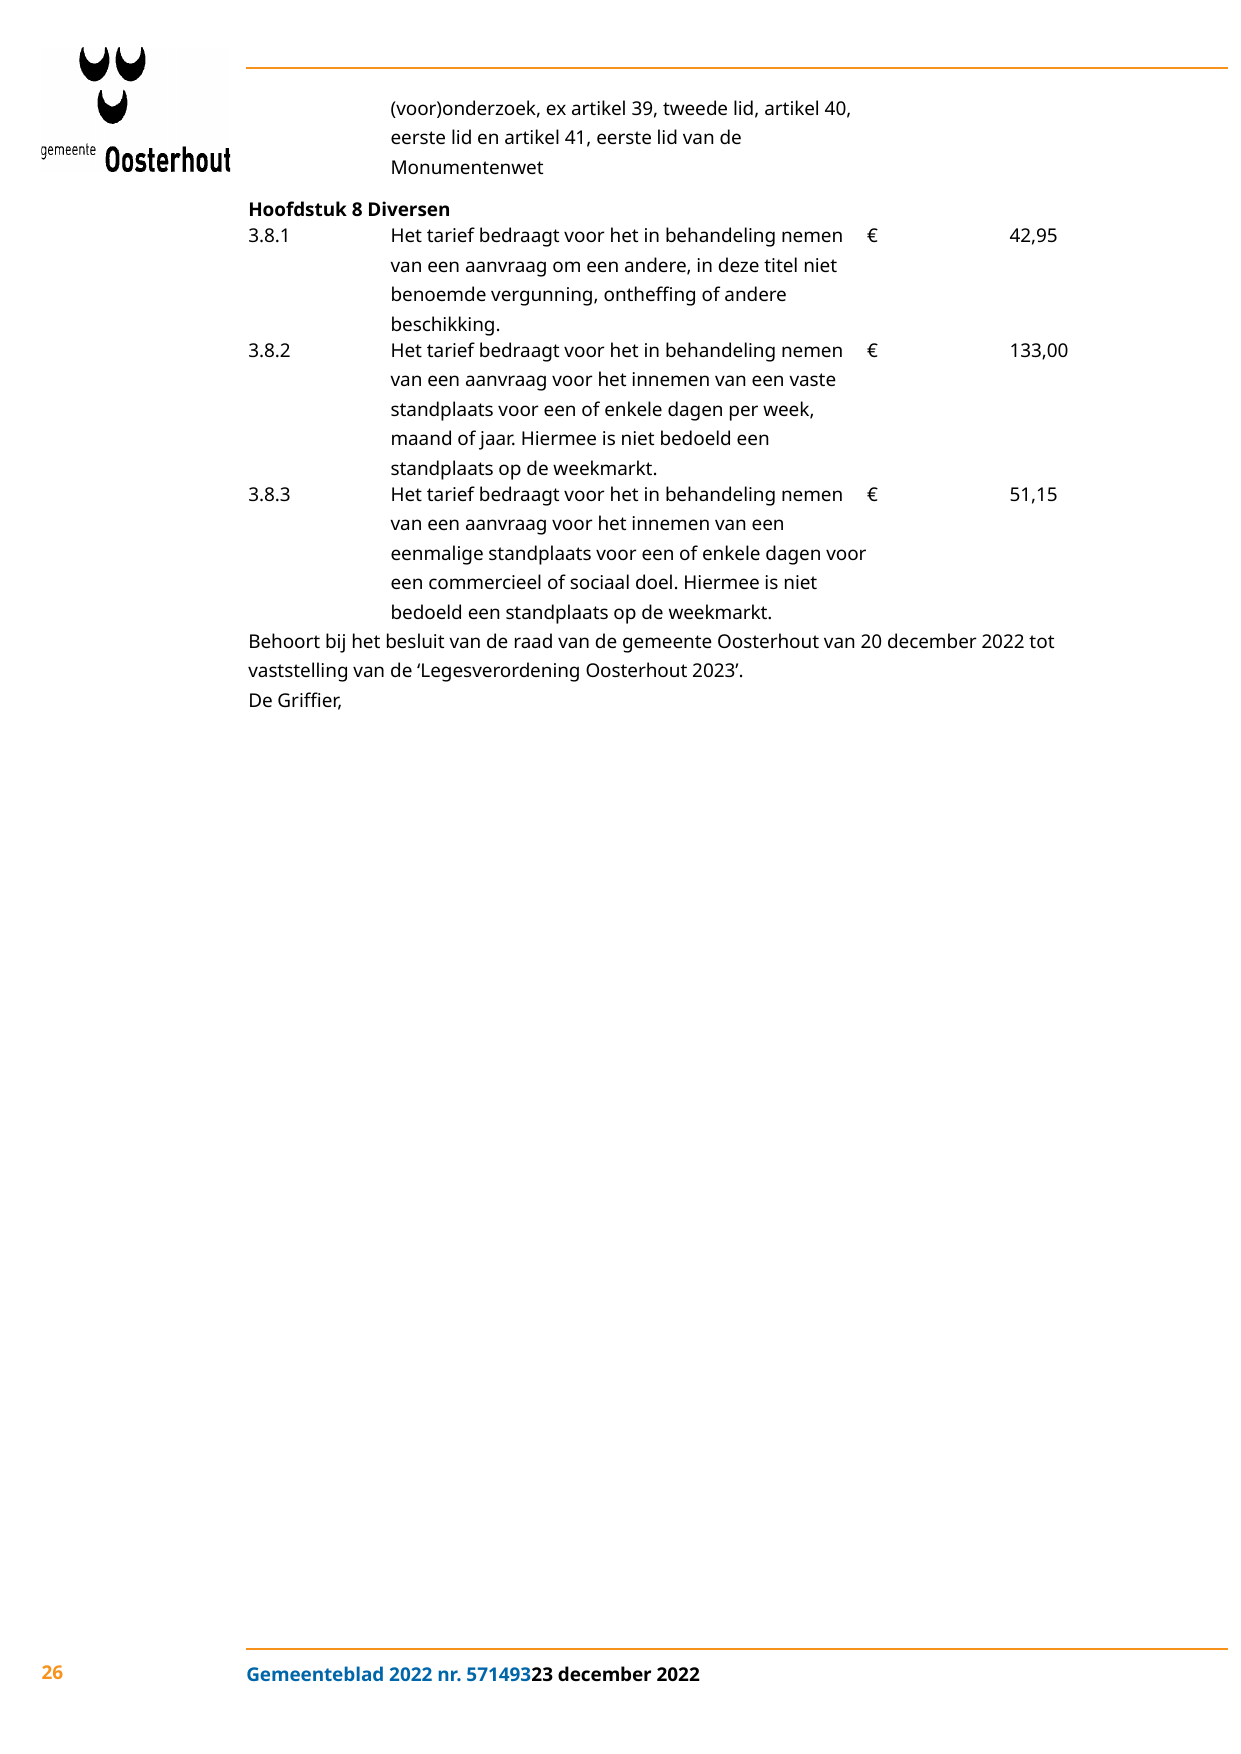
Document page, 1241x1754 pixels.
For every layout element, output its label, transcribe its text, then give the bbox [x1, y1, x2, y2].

text Hoofdstuk 8 Diversen [248, 196, 1152, 222]
table_cell 3.8.3 [248, 481, 390, 625]
table_cell (voor)onderzoek, ex artikel 39, tweede lid, artikel 40, eerste lid en artikel 41, eerste lid van de Monumentenwet [390, 95, 867, 180]
table_cell [867, 95, 1009, 180]
table_cell Het tarief bedraagt voor het in behandeling nemen van een aanvraag voor het innemen van een eenmalige standplaats voor een of enkele dagen voor een commercieel of sociaal doel. Hiermee is niet bedoeld een standplaats op de weekmarkt. [390, 481, 867, 625]
table_cell 3.8.2 [248, 337, 390, 481]
text Behoort bij het besluit van de raad van de gemeente Oosterhout van 20 december 2022 tot vaststelling van de ‘Legesverordening Oosterhout 2023’. [248, 628, 1152, 683]
table_cell € [867, 481, 1009, 625]
table_cell 133,00 [1009, 337, 1152, 481]
text De Griffier, [248, 687, 1152, 713]
table_header 42,95 [1009, 222, 1152, 337]
picture [41, 47, 231, 172]
table_cell € [867, 337, 1009, 481]
table_header Het tarief bedraagt voor het in behandeling nemen van een aanvraag om een andere, in deze titel niet benoemde vergunning, ontheffing of andere beschikking. [390, 222, 867, 337]
table_cell 51,15 [1009, 481, 1152, 625]
table_header € [867, 222, 1009, 337]
table_cell [248, 95, 390, 180]
table_header 3.8.1 [248, 222, 390, 337]
table_cell Het tarief bedraagt voor het in behandeling nemen van een aanvraag voor het innemen van een vaste standplaats voor een of enkele dagen per week, maand of jaar. Hiermee is niet bedoeld een standplaats op de weekmarkt. [390, 337, 867, 481]
table_cell [1009, 95, 1152, 180]
